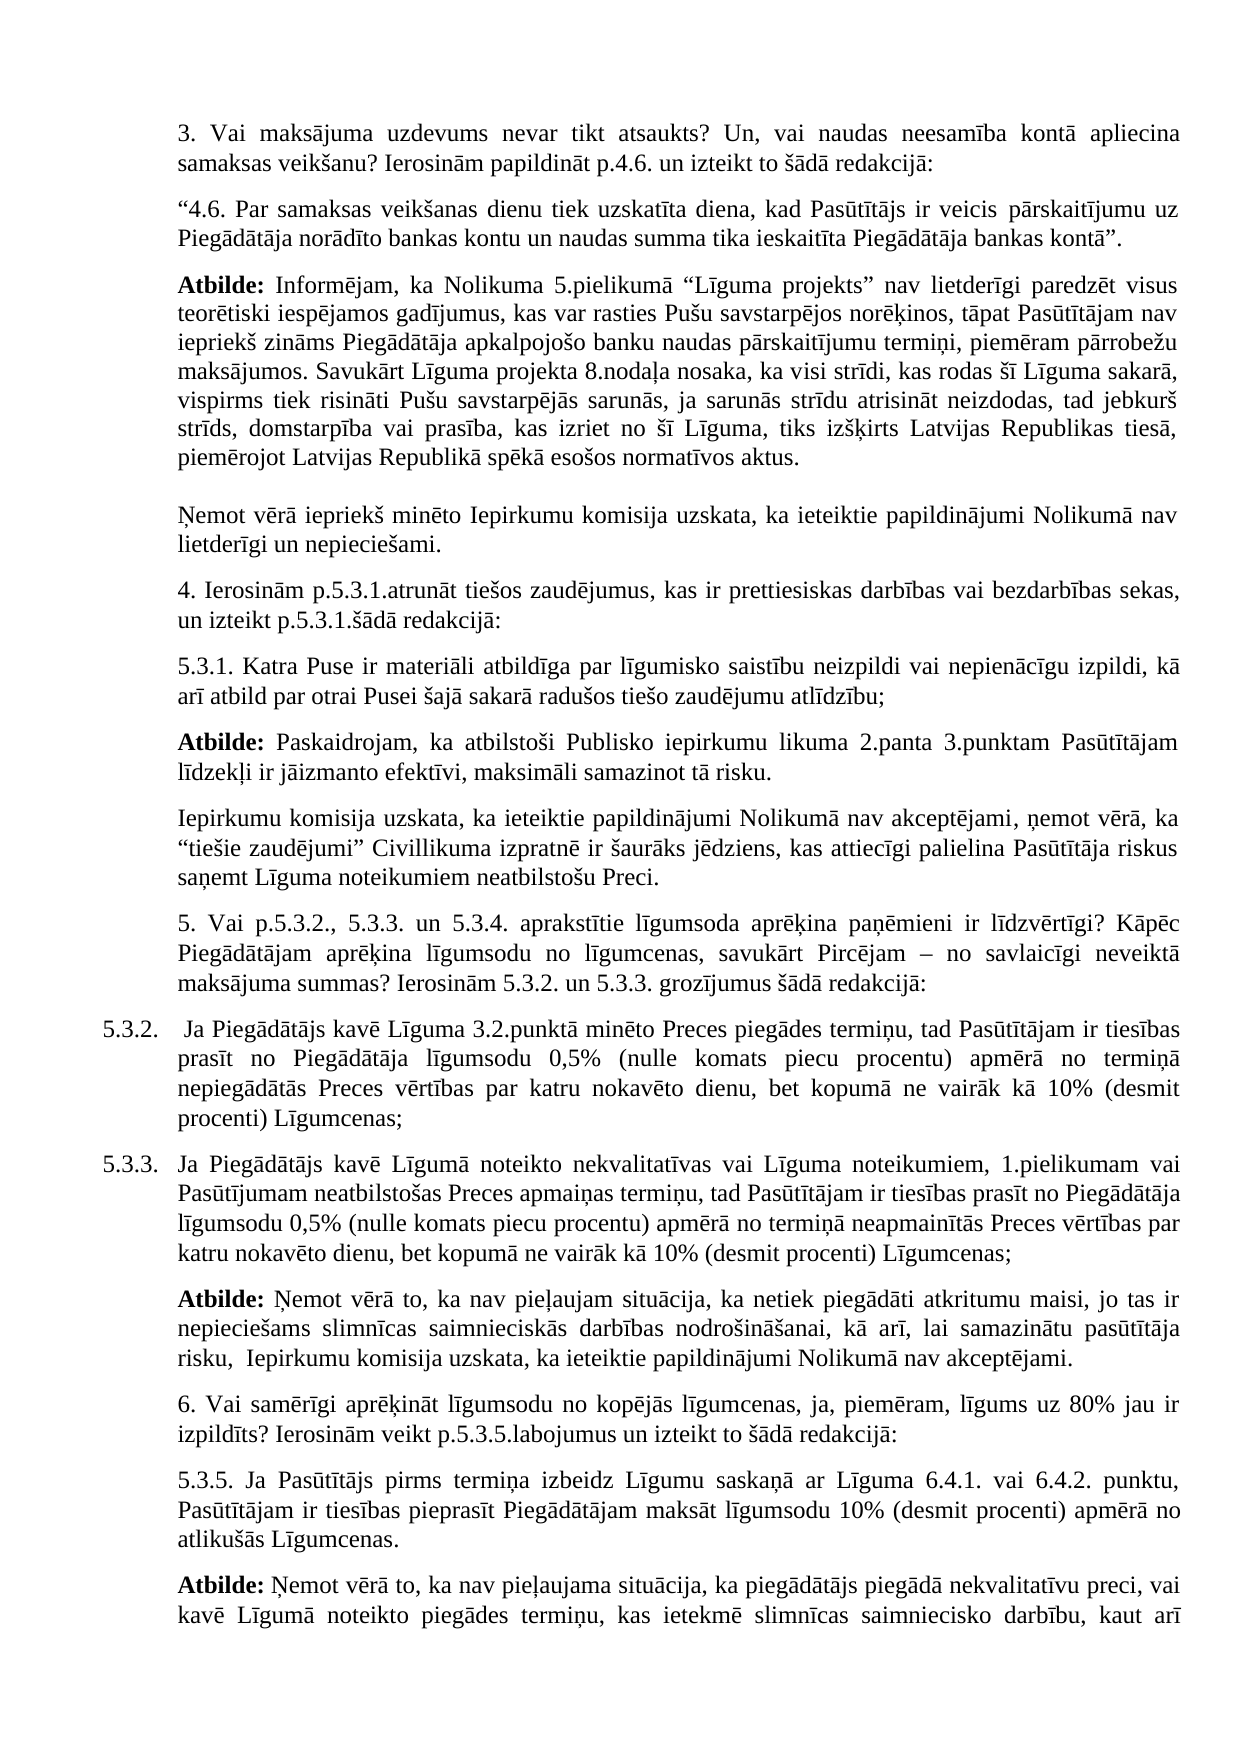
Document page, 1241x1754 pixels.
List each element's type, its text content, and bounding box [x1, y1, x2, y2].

text 5.3.1. Katra Puse ir materiāli atbildīga par līgumisko saistību neizpildi vai nepienācīgu izpildi, kā arī atbild par otrai Pusei šajā sakarā radušos tiešo zaudējumu atlīdzību; [177, 651, 1181, 710]
text 5. Vai p.5.3.2., 5.3.3. un 5.3.4. aprakstītie līgumsoda aprēķina paņēmieni ir līdzvērtīgi? Kāpēc Piegādātājam aprēķina līgumsodu no līgumcenas, savukārt Pircējam – no savlaicīgi neveiktā maksājuma summas? Ierosinām 5.3.2. un 5.3.3. grozījumus šādā redakcijā: [177, 908, 1181, 996]
text 4. Ierosinām p.5.3.1.atrunāt tiešos zaudējumus, kas ir prettiesiskas darbības vai bezdarbības sekas, un izteikt p.5.3.1.šādā redakcijā: [177, 576, 1181, 634]
text “4.6. Par samaksas veikšanas dienu tiek uzskatīta diena, kad Pasūtītājs ir veicis pārskaitījumu uz Piegādātāja norādīto bankas kontu un naudas summa tika ieskaitīta Piegādātāja bankas kontā”. [177, 194, 1178, 252]
text Atbilde: Informējam, ka Nolikuma 5.pielikumā “Līguma projekts” nav lietderīgi paredzēt visus teorētiski iespējamos gadījumus, kas var rasties Pušu savstarpējos norēķinos, tāpat Pasūtītājam nav iepriekš zināms Piegādātāja apkalpojošo banku naudas pārskaitījumu termiņi, piemēram pārrobežu maksājumos. Savukārt Līguma projekta 8.nodaļa nosaka, ka visi strīdi, kas rodas šī Līguma sakarā, vispirms tiek risināti Pušu savstarpējās sarunās, ja sarunās strīdu atrisināt neizdodas, tad jebkurš strīds, domstarpība vai prasība, kas izriet no šī Līguma, tiks izšķirts Latvijas Republikas tiesā, piemērojot Latvijas Republikā spēkā esošos normatīvos aktus. [177, 270, 1178, 471]
list 5.3.3. Ja Piegādātājs kavē Līgumā noteikto nekvalitatīvas vai Līguma noteikumiem, 1.pielikumam vai Pasūtījumam neatbilstošas Preces apmaiņas termiņu, tad Pasūtītājam ir tiesības prasīt no Piegādātāja līgumsodu 0,5% (nulle komats piecu procentu) apmērā no termiņā neapmainītās Preces vērtības par katru nokavēto dienu, bet kopumā ne vairāk kā 10% (desmit procenti) Līgumcenas; [102, 1149, 1181, 1266]
text 3. Vai maksājuma uzdevums nevar tikt atsaukts? Un, vai naudas neesamība kontā apliecina samaksas veikšanu? Ierosinām papildināt p.4.6. un izteikt to šādā redakcijā: [177, 118, 1181, 176]
text 6. Vai samērīgi aprēķināt līgumsodu no kopējās līgumcenas, ja, piemēram, līgums uz 80% jau ir izpildīts? Ierosinām veikt p.5.3.5.labojumus un izteikt to šādā redakcijā: [177, 1389, 1181, 1448]
text Iepirkumu komisija uzskata, ka ieteiktie papildinājumi Nolikumā nav akceptējami, ņemot vērā, ka “tiešie zaudējumi” Civillikuma izpratnē ir šaurāks jēdziens, kas attiecīgi palielina Pasūtītāja riskus saņemt Līguma noteikumiem neatbilstošu Preci. [177, 803, 1178, 891]
text 5.3.5. Ja Pasūtītājs pirms termiņa izbeidz Līgumu saskaņā ar Līguma 6.4.1. vai 6.4.2. punktu, Pasūtītājam ir tiesības pieprasīt Piegādātājam maksāt līgumsodu 10% (desmit procenti) apmērā no atlikušās Līgumcenas. [177, 1465, 1181, 1553]
text Atbilde: Ņemot vērā to, ka nav pieļaujam situācija, ka netiek piegādāti atkritumu maisi, jo tas ir nepieciešams slimnīcas saimnieciskās darbības nodrošināšanai, kā arī, lai samazinātu pasūtītāja risku, Iepirkumu komisija uzskata, ka ieteiktie papildinājumi Nolikumā nav akceptējami. [177, 1284, 1181, 1372]
text Atbilde: Ņemot vērā to, ka nav pieļaujama situācija, ka piegādātājs piegādā nekvalitatīvu preci, vai kavē Līgumā noteikto piegādes termiņu, kas ietekmē slimnīcas saimniecisko darbību, kaut arī [177, 1571, 1181, 1629]
text Atbilde: Paskaidrojam, ka atbilstoši Publisko iepirkumu likuma 2.panta 3.punktam Pasūtītājam līdzekļi ir jāizmanto efektīvi, maksimāli samazinot tā risku. [177, 727, 1178, 786]
text Ņemot vērā iepriekš minēto Iepirkumu komisija uzskata, ka ieteiktie papildinājumi Nolikumā nav lietderīgi un nepieciešami. [177, 500, 1178, 558]
list 5.3.2. Ja Piegādātājs kavē Līguma 3.2.punktā minēto Preces piegādes termiņu, tad Pasūtītājam ir tiesības prasīt no Piegādātāja līgumsodu 0,5% (nulle komats piecu procentu) apmērā no termiņā nepiegādātās Preces vērtības par katru nokavēto dienu, bet kopumā ne vairāk kā 10% (desmit procenti) Līgumcenas; [102, 1014, 1181, 1131]
